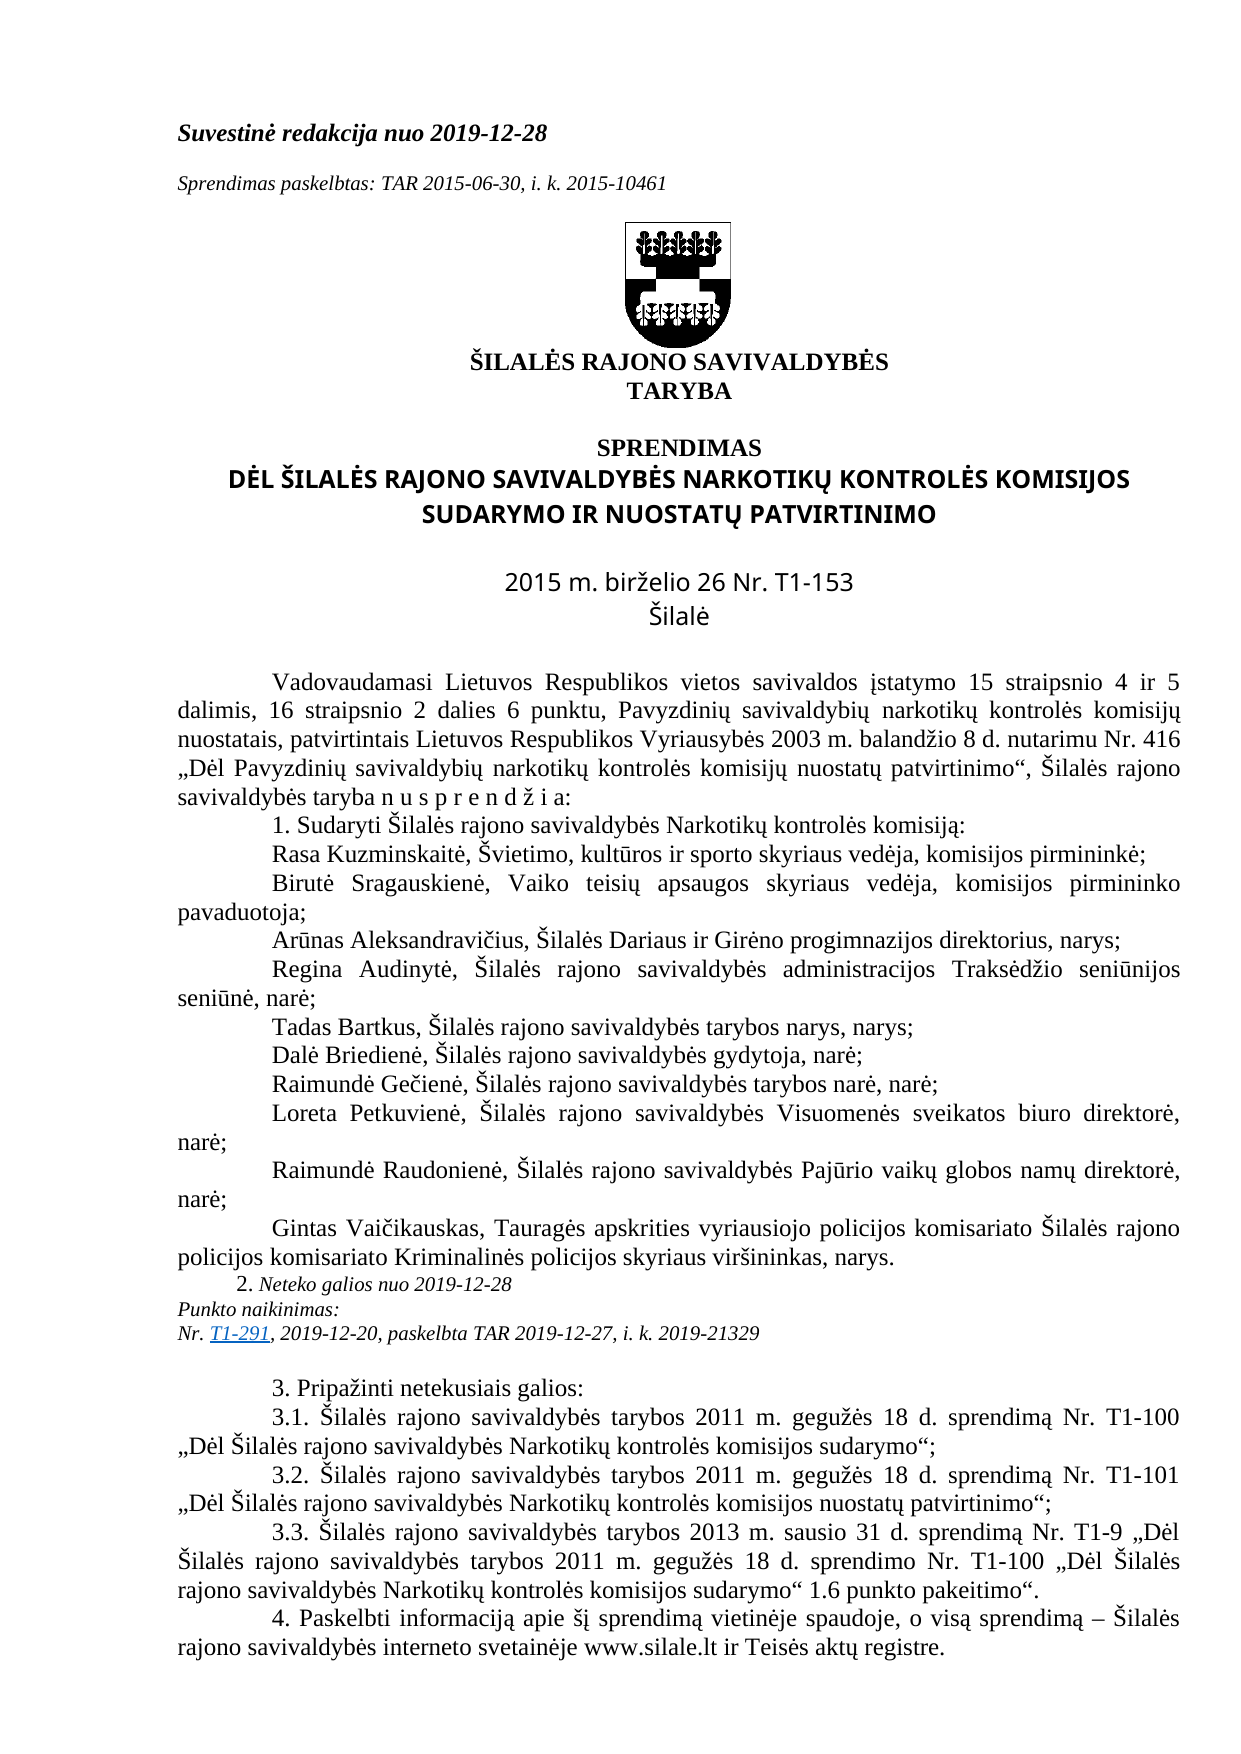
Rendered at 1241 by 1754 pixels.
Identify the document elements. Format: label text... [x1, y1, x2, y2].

text DĖL ŠILALĖS RAJONO SAVIVALDYBĖS NARKOTIKŲ KONTROLĖS KOMISIJOS SUDARYMO IR NUOSTATŲ PATVIRTINIMO [177, 462, 1181, 530]
text 2015 m. birželio 26 Nr. T1-153 [177, 564, 1181, 598]
text 1. Sudaryti Šilalės rajono savivaldybės Narkotikų kontrolės komisiją: [177, 810, 1181, 839]
text Punkto naikinimas: [177, 1297, 1181, 1321]
text Tadas Bartkus, Šilalės rajono savivaldybės tarybos narys, narys; [177, 1012, 1181, 1040]
text Rasa Kuzminskaitė, Švietimo, kultūros ir sporto skyriaus vedėja, komisijos pirmininkė; [177, 839, 1181, 868]
text Birutė Sragauskienė, Vaiko teisių apsaugos skyriaus vedėja, komisijos pirmininko pavaduotoja; [177, 868, 1181, 925]
text 3.3. Šilalės rajono savivaldybės tarybos 2013 m. sausio 31 d. sprendimą Nr. T1-9 „Dėl Šilalės rajono savivaldybės tarybos 2011 m. gegužės 18 d. sprendimo Nr. T1-100 „Dėl Šilalės rajono savivaldybės Narkotikų kontrolės komisijos sudarymo“ 1.6 punkto pakeitimo“. [177, 1517, 1181, 1603]
text Šilalė [177, 598, 1181, 632]
text 2. Neteko galios nuo 2019-12-28 [177, 1270, 1181, 1297]
text Loreta Petkuvienė, Šilalės rajono savivaldybės Visuomenės sveikatos biuro direktorė, narė; [177, 1098, 1181, 1155]
text Raimundė Raudonienė, Šilalės rajono savivaldybės Pajūrio vaikų globos namų direktorė, narė; [177, 1155, 1181, 1213]
text Regina Audinytė, Šilalės rajono savivaldybės administracijos Traksėdžio seniūnijos seniūnė, narė; [177, 954, 1181, 1012]
text SPRENDIMAS [177, 433, 1181, 462]
text Suvestinė redakcija nuo 2019-12-28 [177, 118, 1181, 147]
text Dalė Briedienė, Šilalės rajono savivaldybės gydytoja, narė; [177, 1040, 1181, 1069]
text 3.2. Šilalės rajono savivaldybės tarybos 2011 m. gegužės 18 d. sprendimą Nr. T1-101 „Dėl Šilalės rajono savivaldybės Narkotikų kontrolės komisijos nuostatų patvirtinimo“; [177, 1460, 1181, 1517]
text 3.1. Šilalės rajono savivaldybės tarybos 2011 m. gegužės 18 d. sprendimą Nr. T1-100 „Dėl Šilalės rajono savivaldybės Narkotikų kontrolės komisijos sudarymo“; [177, 1402, 1181, 1460]
text 3. Pripažinti netekusiais galios: [177, 1373, 1181, 1402]
text TARYBA [177, 376, 1181, 405]
text Gintas Vaičikauskas, Tauragės apskrities vyriausiojo policijos komisariato Šilalės rajono policijos komisariato Kriminalinės policijos skyriaus viršininkas, narys. [177, 1213, 1181, 1270]
text Nr. T1-291, 2019-12-20, paskelbta TAR 2019-12-27, i. k. 2019-21329 [177, 1321, 1181, 1345]
text 4. Paskelbti informaciją apie šį sprendimą vietinėje spaudoje, o visą sprendimą – Šilalės rajono savivaldybės interneto svetainėje www.silale.lt ir Teisės aktų registre. [177, 1603, 1181, 1661]
text Sprendimas paskelbtas: TAR 2015-06-30, i. k. 2015-10461 [177, 171, 1181, 195]
text Raimundė Gečienė, Šilalės rajono savivaldybės tarybos narė, narė; [177, 1069, 1181, 1098]
text Arūnas Aleksandravičius, Šilalės Dariaus ir Girėno progimnazijos direktorius, narys; [177, 925, 1181, 954]
text Vadovaudamasi Lietuvos Respublikos vietos savivaldos įstatymo 15 straipsnio 4 ir 5 dalimis, 16 straipsnio 2 dalies 6 punktu, Pavyzdinių savivaldybių narkotikų kontrolės komisijų nuostatais, patvirtintais Lietuvos Respublikos Vyriausybės 2003 m. balandžio 8 d. nutarimu Nr. 416 „Dėl Pavyzdinių savivaldybių narkotikų kontrolės komisijų nuostatų patvirtinimo“, Šilalės rajono savivaldybės taryba n u s p r e n d ž i a: [177, 667, 1181, 810]
text ŠILALĖS RAJONO SAVIVALDYBĖS [177, 347, 1181, 376]
